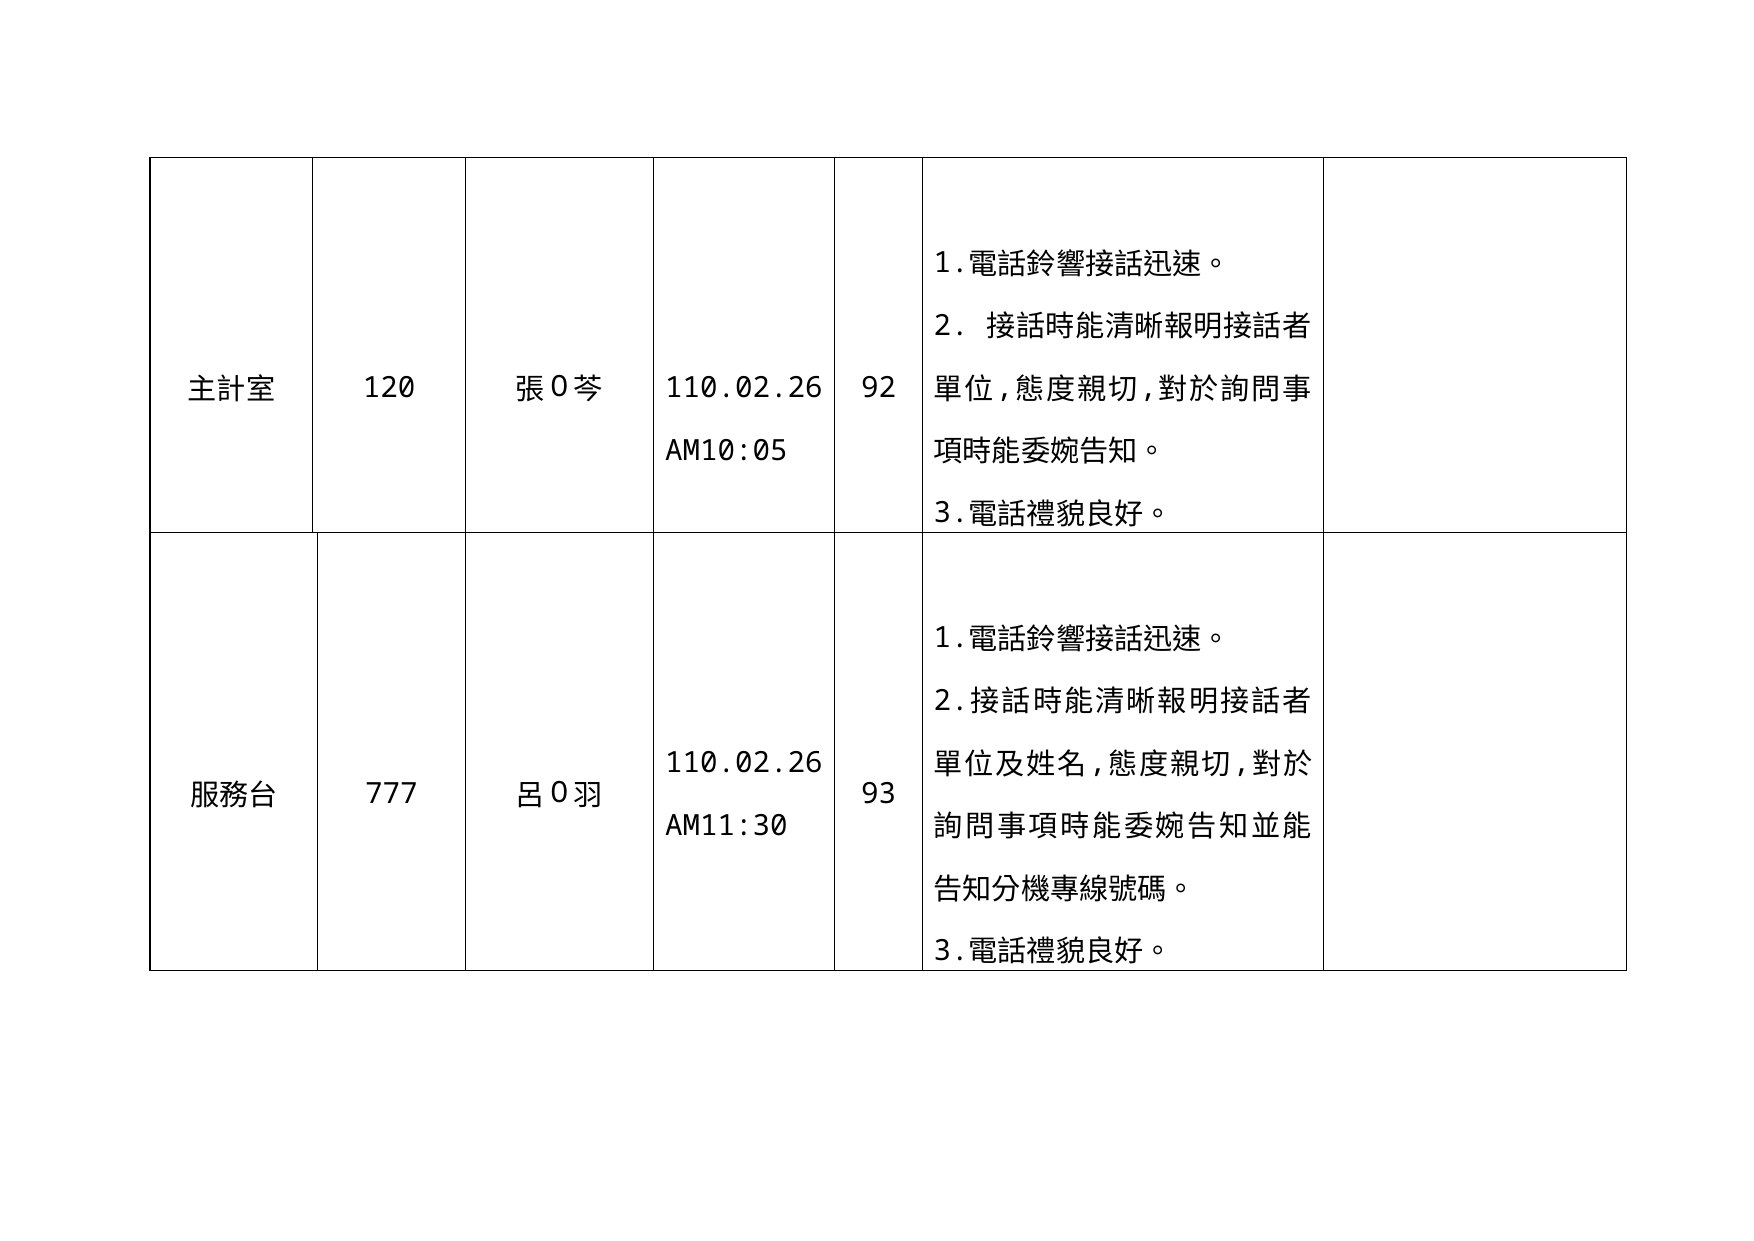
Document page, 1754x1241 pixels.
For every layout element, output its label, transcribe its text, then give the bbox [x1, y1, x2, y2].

table_cell 服務台 [151, 533, 317, 970]
table_cell 張O芩 [466, 158, 653, 532]
table_cell 1.電話鈴響接話迅速。 2.接話時能清晰報明接話者單位及姓名,態度親切,對於詢問事項時能委婉告知並能告知分機專線號碼。 3.電話禮貌良好。 [923, 533, 1323, 970]
table_cell [1324, 533, 1626, 970]
table_cell 777 [318, 533, 465, 970]
table_cell 110.02.26 AM11:30 [654, 533, 834, 970]
table_cell 呂O羽 [466, 533, 653, 970]
table_cell 110.02.26 AM10:05 [654, 158, 834, 532]
table_cell [1324, 158, 1626, 532]
table_cell 92 [835, 158, 922, 532]
table_cell 1.電話鈴響接話迅速。 2. 接話時能清晰報明接話者單位,態度親切,對於詢問事項時能委婉告知。 3.電話禮貌良好。 [923, 158, 1323, 532]
table_cell 主計室 [151, 158, 312, 532]
table_cell 120 [313, 158, 465, 532]
table_cell 93 [835, 533, 922, 970]
